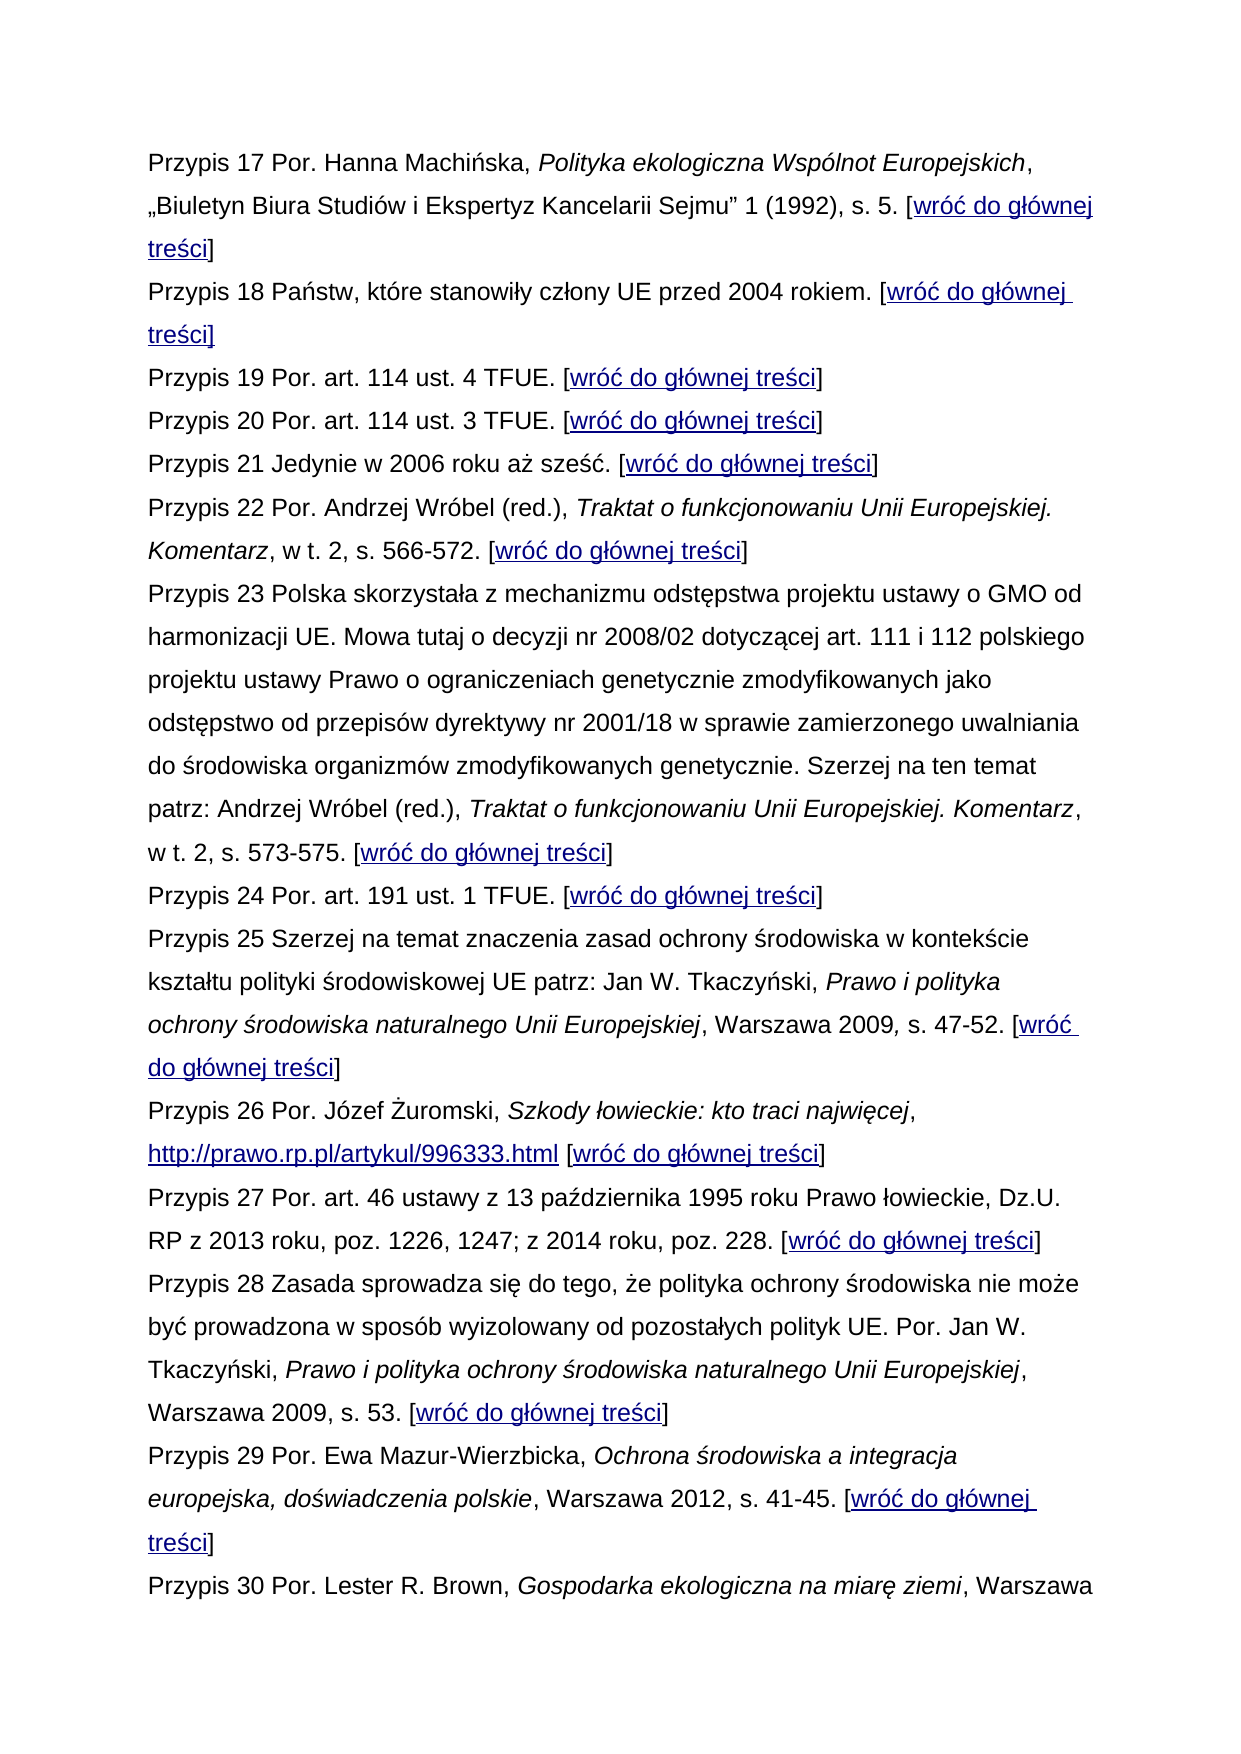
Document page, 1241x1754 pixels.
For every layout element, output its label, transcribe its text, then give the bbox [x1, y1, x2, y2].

text Przypis 19 Por. art. 114 ust. 4 TFUE. [wróć do głównej treści] [148, 363, 1093, 392]
text Przypis 24 Por. art. 191 ust. 1 TFUE. [wróć do głównej treści] [148, 881, 1093, 909]
text Przypis 26 Por. Józef Żuromski, Szkody łowieckie: kto traci najwięcej, http://prawo.rp.pl/artykul/996333.html [wróć do głównej treści] [148, 1096, 1093, 1168]
text Przypis 22 Por. Andrzej Wróbel (red.), Traktat o funkcjonowaniu Unii Europejskiej. Komentarz, w t. 2, s. 566-572. [wróć do głównej treści] [148, 493, 1093, 564]
text Przypis 28 Zasada sprowadza się do tego, że polityka ochrony środowiska nie może być prowadzona w sposób wyizolowany od pozostałych polityk UE. Por. Jan W. Tkaczyński, Prawo i polityka ochrony środowiska naturalnego Unii Europejskiej, Warszawa 2009, s. 53. [wróć do głównej treści] [148, 1269, 1093, 1427]
text Przypis 18 Państw, które stanowiły człony UE przed 2004 rokiem. [wróć do głównej treści] [148, 277, 1093, 349]
text Przypis 27 Por. art. 46 ustawy z 13 października 1995 roku Prawo łowieckie, Dz.U. RP z 2013 roku, poz. 1226, 1247; z 2014 roku, poz. 228. [wróć do głównej treści] [148, 1183, 1093, 1254]
text Przypis 29 Por. Ewa Mazur-Wierzbicka, Ochrona środowiska a integracja europejska, doświadczenia polskie, Warszawa 2012, s. 41-45. [wróć do głównej treści] [148, 1441, 1093, 1556]
text Przypis 30 Por. Lester R. Brown, Gospodarka ekologiczna na miarę ziemi, Warszawa [148, 1571, 1093, 1599]
text Przypis 20 Por. art. 114 ust. 3 TFUE. [wróć do głównej treści] [148, 406, 1093, 435]
text Przypis 23 Polska skorzystała z mechanizmu odstępstwa projektu ustawy o GMO od harmonizacji UE. Mowa tutaj o decyzji nr 2008/02 dotyczącej art. 111 i 112 polskiego projektu ustawy Prawo o ograniczeniach genetycznie zmodyfikowanych jako odstępstwo od przepisów dyrektywy nr 2001/18 w sprawie zamierzonego uwalniania do środowiska organizmów zmodyfikowanych genetycznie. Szerzej na ten temat patrz: Andrzej Wróbel (red.), Traktat o funkcjonowaniu Unii Europejskiej. Komentarz, w t. 2, s. 573-575. [wróć do głównej treści] [148, 579, 1093, 866]
text Przypis 21 Jedynie w 2006 roku aż sześć. [wróć do głównej treści] [148, 449, 1093, 478]
text Przypis 17 Por. Hanna Machińska, Polityka ekologiczna Wspólnot Europejskich, „Biuletyn Biura Studiów i Ekspertyz Kancelarii Sejmu” 1 (1992), s. 5. [wróć do głównej treści] [148, 148, 1093, 263]
text Przypis 25 Szerzej na temat znaczenia zasad ochrony środowiska w kontekście kształtu polityki środowiskowej UE patrz: Jan W. Tkaczyński, Prawo i polityka ochrony środowiska naturalnego Unii Europejskiej, Warszawa 2009, s. 47-52. [wróć do głównej treści] [148, 924, 1093, 1082]
